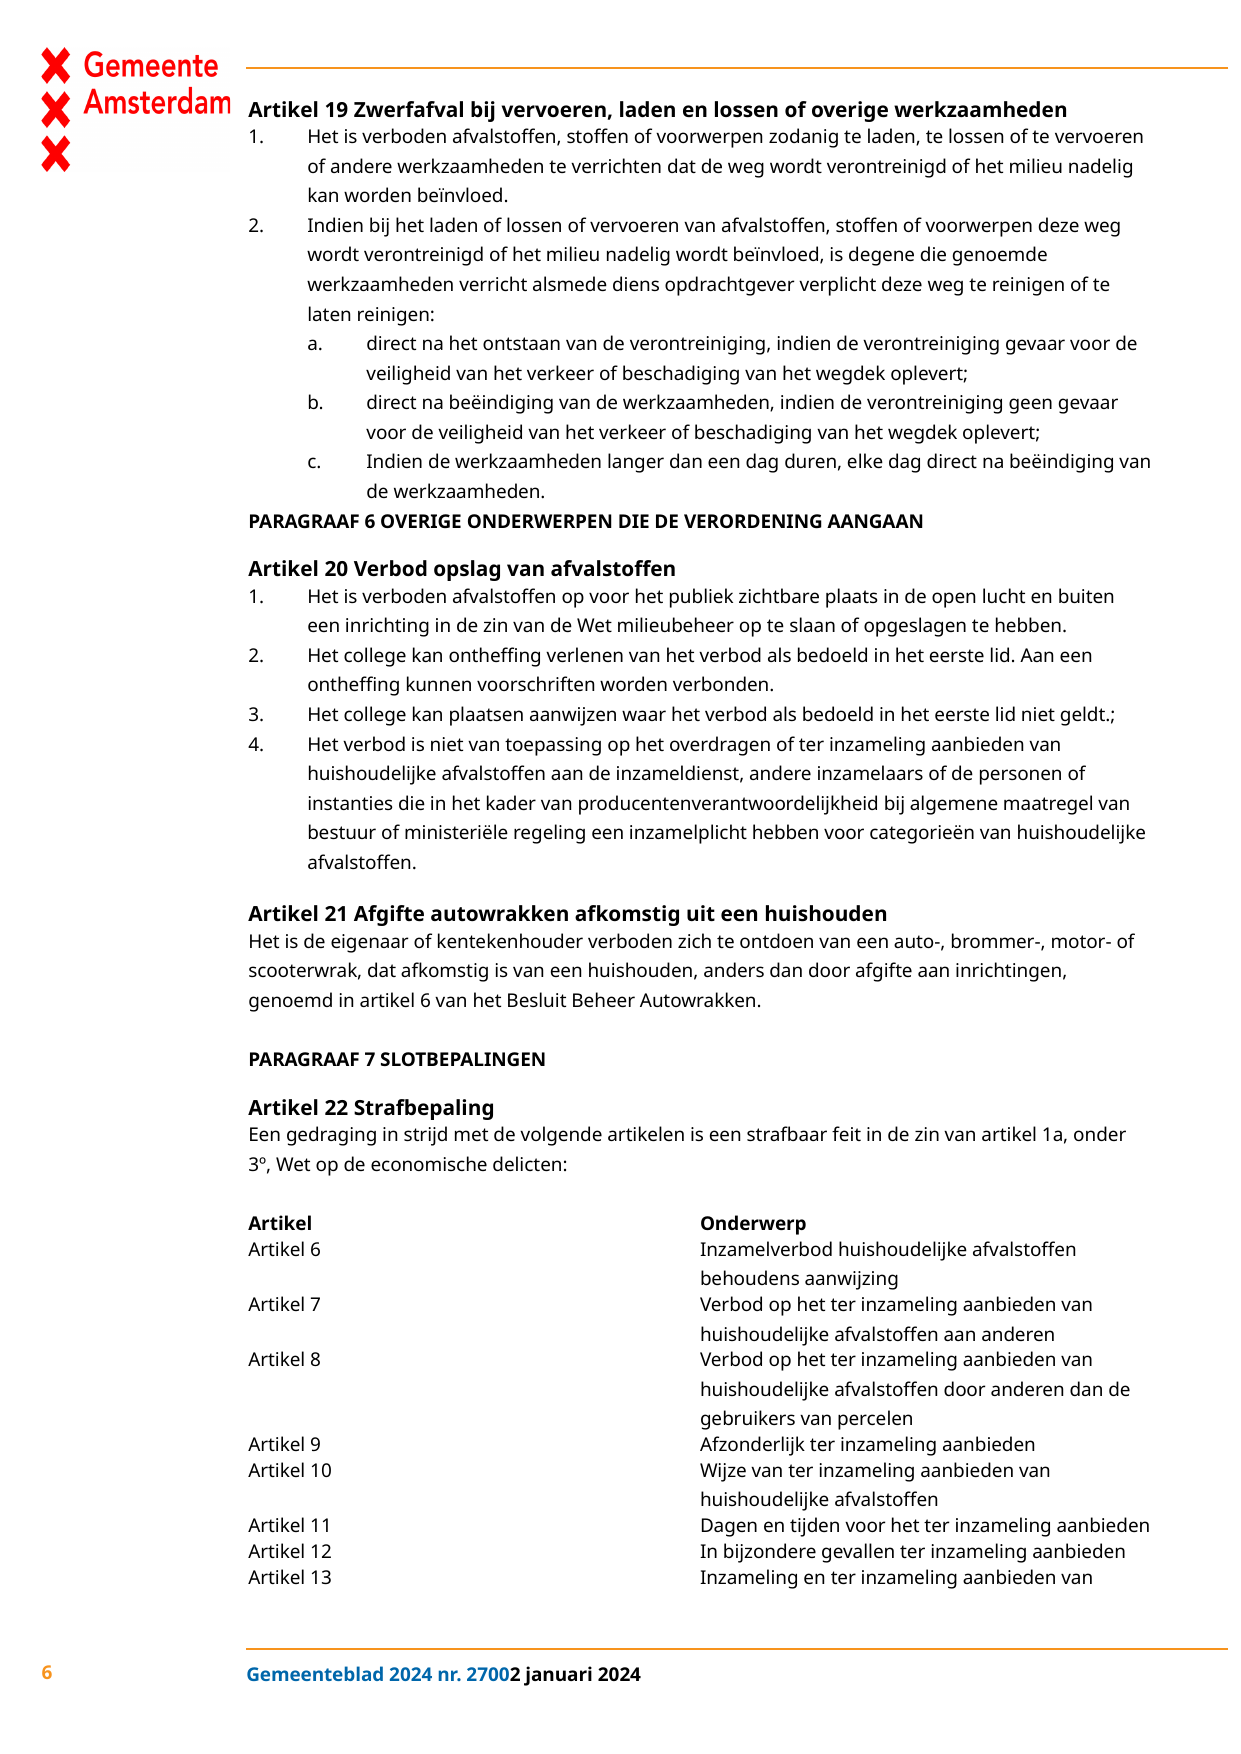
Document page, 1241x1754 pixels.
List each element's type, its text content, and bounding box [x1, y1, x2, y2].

list Het is verboden afvalstoffen op voor het publiek zichtbare plaats in de open lucht en buiten een inrichting in de zin van de Wet milieubeheer op te slaan of opgeslagen te hebben. [248, 583, 1152, 638]
table_cell Artikel 9 [248, 1431, 700, 1457]
table_cell Inzameling en ter inzameling aanbieden van [700, 1564, 1152, 1589]
table_cell Artikel 11 [248, 1513, 700, 1538]
list Het college kan plaatsen aanwijzen waar het verbod als bedoeld in het eerste lid niet geldt.; [248, 701, 1152, 727]
table_cell Artikel 7 [248, 1291, 700, 1346]
table_cell Artikel 6 [248, 1236, 700, 1291]
table_cell Inzamelverbod huishoudelijke afvalstoffen behoudens aanwijzing [700, 1236, 1152, 1291]
list direct na het ontstaan van de verontreiniging, indien de verontreiniging gevaar voor de veiligheid van het verkeer of beschadiging van het wegdek oplevert; [307, 330, 1152, 386]
list Indien de werkzaamheden langer dan een dag duren, elke dag direct na beëindiging van de werkzaamheden. [307, 449, 1152, 504]
table_header Onderwerp [700, 1210, 1152, 1236]
table_cell Verbod op het ter inzameling aanbieden van huishoudelijke afvalstoffen door anderen dan de gebruikers van percelen [700, 1346, 1152, 1431]
table_cell Artikel 12 [248, 1538, 700, 1564]
table_cell In bijzondere gevallen ter inzameling aanbieden [700, 1538, 1152, 1564]
list Indien bij het laden of lossen of vervoeren van afvalstoffen, stoffen of voorwerpen deze weg wordt verontreinigd of het milieu nadelig wordt beïnvloed, is degene die genoemde werkzaamheden verricht alsmede diens opdrachtgever verplicht deze weg te reinigen of te laten reinigen: [248, 212, 1152, 326]
table_cell Wijze van ter inzameling aanbieden van huishoudelijke afvalstoffen [700, 1457, 1152, 1512]
text Een gedraging in strijd met de volgende artikelen is een strafbaar feit in de zin van artikel 1a, onder 3º, Wet op de economische delicten: [248, 1121, 1152, 1177]
text Artikel 21 Afgifte autowrakken afkomstig uit een huishouden [248, 899, 1152, 928]
text Artikel 20 Verbod opslag van afvalstoffen [248, 554, 1152, 583]
table_cell Verbod op het ter inzameling aanbieden van huishoudelijke afvalstoffen aan anderen [700, 1291, 1152, 1346]
table_cell Dagen en tijden voor het ter inzameling aanbieden [700, 1513, 1152, 1538]
table_header Artikel [248, 1210, 700, 1236]
list direct na beëindiging van de werkzaamheden, indien de verontreiniging geen gevaar voor de veiligheid van het verkeer of beschadiging van het wegdek oplevert; [307, 389, 1152, 445]
table_cell Afzonderlijk ter inzameling aanbieden [700, 1431, 1152, 1457]
list Het is verboden afvalstoffen, stoffen of voorwerpen zodanig te laden, te lossen of te vervoeren of andere werkzaamheden te verrichten dat de weg wordt verontreinigd of het milieu nadelig kan worden beïnvloed. [248, 123, 1152, 208]
text Artikel 22 Strafbepaling [248, 1093, 1152, 1121]
picture [41, 47, 231, 172]
list Het verbod is niet van toepassing op het overdragen of ter inzameling aanbieden van huishoudelijke afvalstoffen aan de inzameldienst, andere inzamelaars of de personen of instanties die in het kader van producentenverantwoordelijkheid bij algemene maatregel van bestuur of ministeriële regeling een inzamelplicht hebben voor categorieën van huishoudelijke afvalstoffen. [248, 731, 1152, 875]
table_cell Artikel 10 [248, 1457, 700, 1512]
table_cell Artikel 8 [248, 1346, 700, 1431]
table_cell Artikel 13 [248, 1564, 700, 1589]
text PARAGRAAF 6 OVERIGE ONDERWERPEN DIE DE VERORDENING AANGAAN [248, 508, 1152, 533]
text Artikel 19 Zwerfafval bij vervoeren, laden en lossen of overige werkzaamheden [248, 95, 1152, 123]
list Het college kan ontheffing verlenen van het verbod als bedoeld in het eerste lid. Aan een ontheffing kunnen voorschriften worden verbonden. [248, 642, 1152, 697]
text Het is de eigenaar of kentekenhouder verboden zich te ontdoen van een auto-, brommer-, motor- of scooterwrak, dat afkomstig is van een huishouden, anders dan door afgifte aan inrichtingen, genoemd in artikel 6 van het Besluit Beheer Autowrakken. [248, 928, 1152, 1013]
text PARAGRAAF 7 SLOTBEPALINGEN [248, 1046, 1152, 1072]
